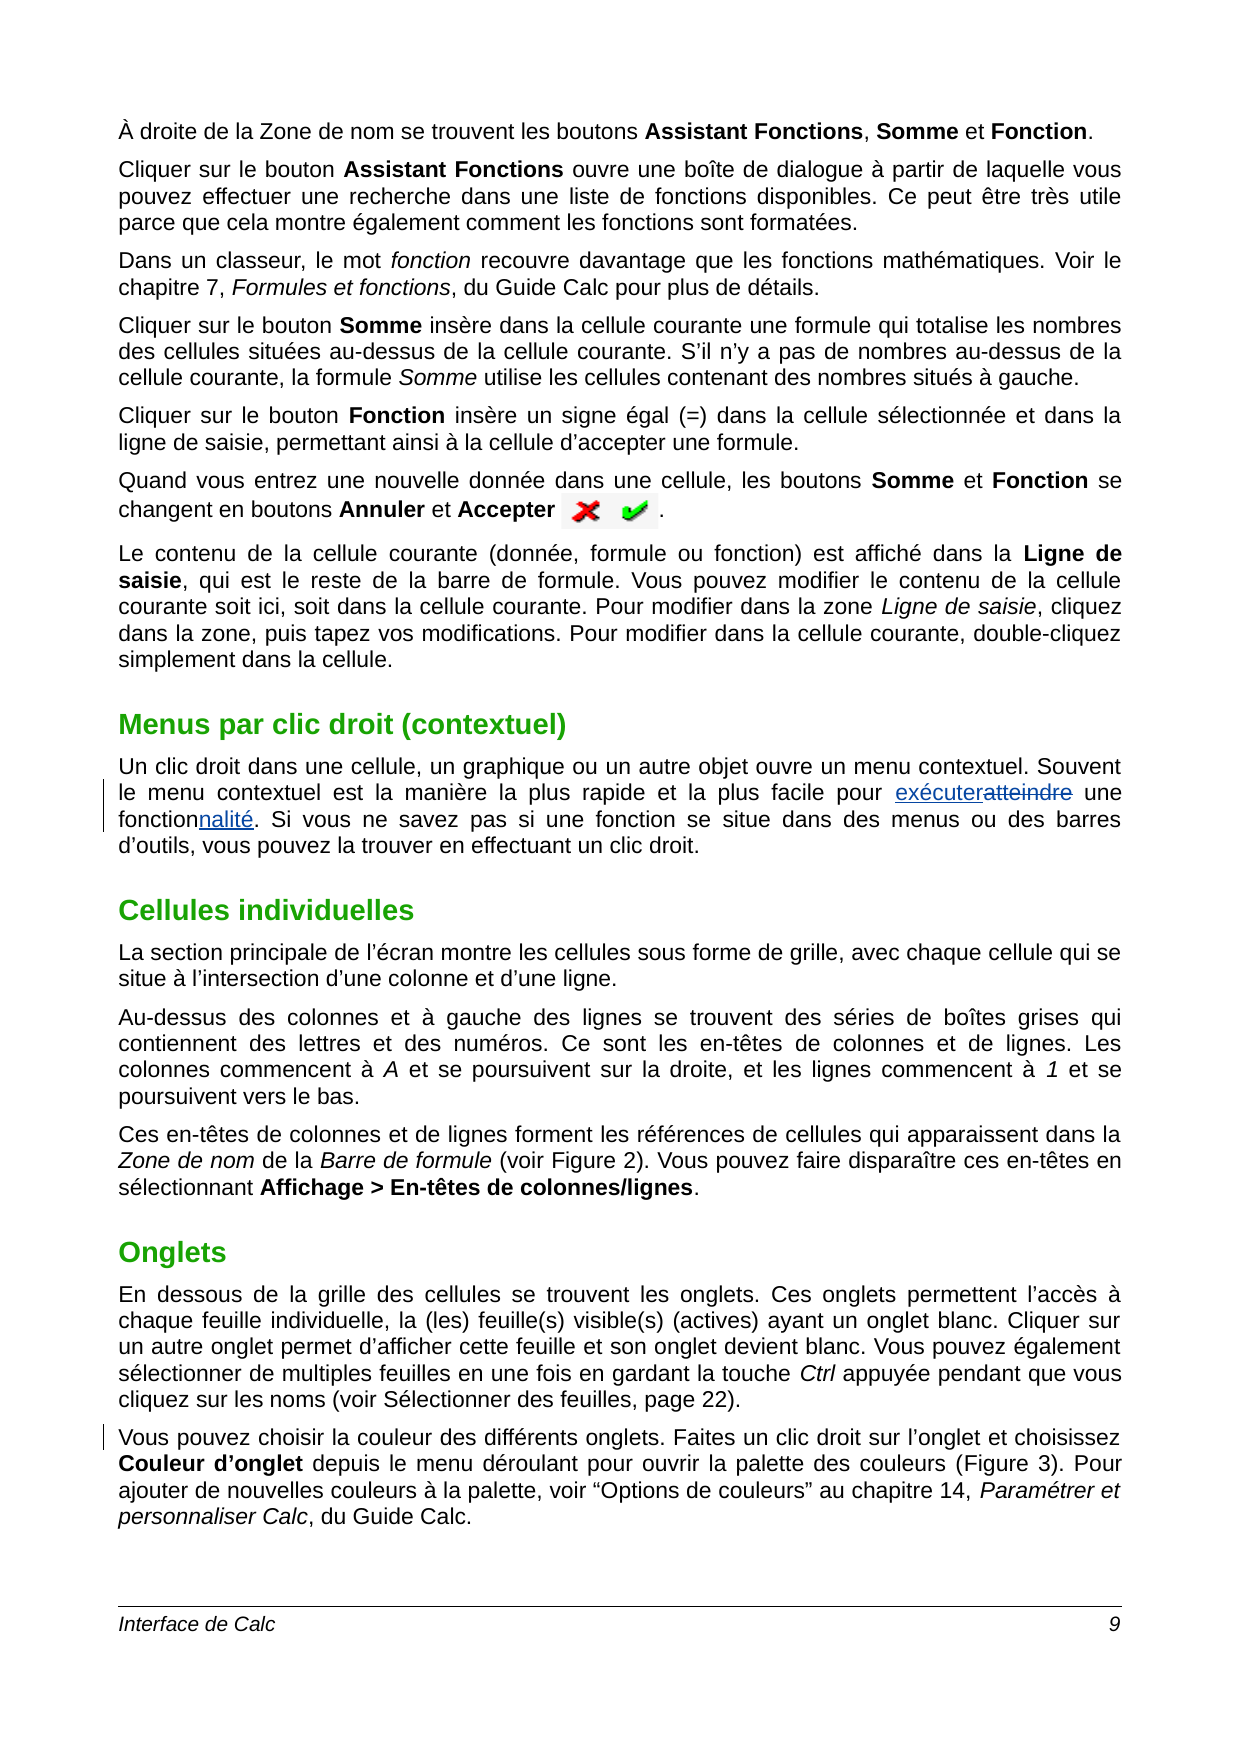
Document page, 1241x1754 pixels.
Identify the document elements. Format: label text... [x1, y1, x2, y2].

text À droite de la Zone de nom se trouvent les boutons Assistant Fonctions, Somme et Fonction. [118, 118, 1122, 144]
text Cliquer sur le bouton Fonction insère un signe égal (=) dans la cellule sélectionnée et dans la ligne de saisie, permettant ainsi à la cellule d’accepter une formule. [118, 402, 1122, 455]
text Vous pouvez choisir la couleur des différents onglets. Faites un clic droit sur l’onglet et choisissez Couleur d’onglet depuis le menu déroulant pour ouvrir la palette des couleurs (Figure 3). Pour ajouter de nouvelles couleurs à la palette, voir “Options de couleurs” au chapitre 14, Paramétrer et personnaliser Calc, du Guide Calc. [118, 1424, 1122, 1529]
subtitle Menus par clic droit (contextuel) [118, 707, 1122, 741]
text Le contenu de la cellule courante (donnée, formule ou fonction) est affiché dans la Ligne de saisie, qui est le reste de la barre de formule. Vous pouvez modifier le contenu de la cellule courante soit ici, soit dans la cellule courante. Pour modifier dans la zone Ligne de saisie, cliquez dans la zone, puis tapez vos modifications. Pour modifier dans la cellule courante, double-cliquez simplement dans la cellule. [118, 540, 1122, 672]
text En dessous de la grille des cellules se trouvent les onglets. Ces onglets permettent l’accès à chaque feuille individuelle, la (les) feuille(s) visible(s) (actives) ayant un onglet blanc. Cliquer sur un autre onglet permet d’afficher cette feuille et son onglet devient blanc. Vous pouvez également sélectionner de multiples feuilles en une fois en gardant la touche Ctrl appuyée pendant que vous cliquez sur les noms (voir Sélectionner des feuilles, page 23). [118, 1281, 1122, 1412]
text Un clic droit dans une cellule, un graphique ou un autre objet ouvre un menu contextuel. Souvent le menu contextuel est la manière la plus rapide et la plus facile pour exécuter une fonctionnalité. Si vous ne savez pas si une fonction se situe dans des menus ou des barres d’outils, vous pouvez la trouver en effectuant un clic droit. [118, 753, 1122, 858]
subtitle Onglets [118, 1234, 1122, 1268]
text La section principale de l’écran montre les cellules sous forme de grille, avec chaque cellule qui se situe à l’intersection d’une colonne et d’une ligne. [118, 939, 1122, 992]
text Au-dessus des colonnes et à gauche des lignes se trouvent des séries de boîtes grises qui contiennent des lettres et des numéros. Ce sont les en-têtes de colonnes et de lignes. Les colonnes commencent à A et se poursuivent sur la droite, et les lignes commencent à 1 et se poursuivent vers le bas. [118, 1003, 1122, 1109]
text Cliquer sur le bouton Assistant Fonctions ouvre une boîte de dialogue à partir de laquelle vous pouvez effectuer une recherche dans une liste de fonctions disponibles. Ce peut être très utile parce que cela montre également comment les fonctions sont formatées. [118, 156, 1122, 235]
picture [561, 493, 659, 529]
text Dans un classeur, le mot fonction recouvre davantage que les fonctions mathématiques. Voir le chapitre 7, Formules et fonctions, du Guide Calc pour plus de détails. [118, 247, 1122, 300]
text Ces en-têtes de colonnes et de lignes forment les références de cellules qui apparaissent dans la Zone de nom de la Barre de formule (voir Figure 2). Vous pouvez faire disparaître ces en-têtes en sélectionnant Affichage > En-têtes de colonnes/lignes. [118, 1121, 1122, 1200]
text Cliquer sur le bouton Somme insère dans la cellule courante une formule qui totalise les nombres des cellules situées au-dessus de la cellule courante. S’il n’y a pas de nombres au-dessus de la cellule courante, la formule Somme utilise les cellules contenant des nombres situés à gauche. [118, 312, 1122, 391]
text Quand vous entrez une nouvelle donnée dans une cellule, les boutons Somme et Fonction se changent en boutons Annuler et Accepter . [118, 467, 1122, 529]
subtitle Cellules individuelles [118, 893, 1122, 927]
